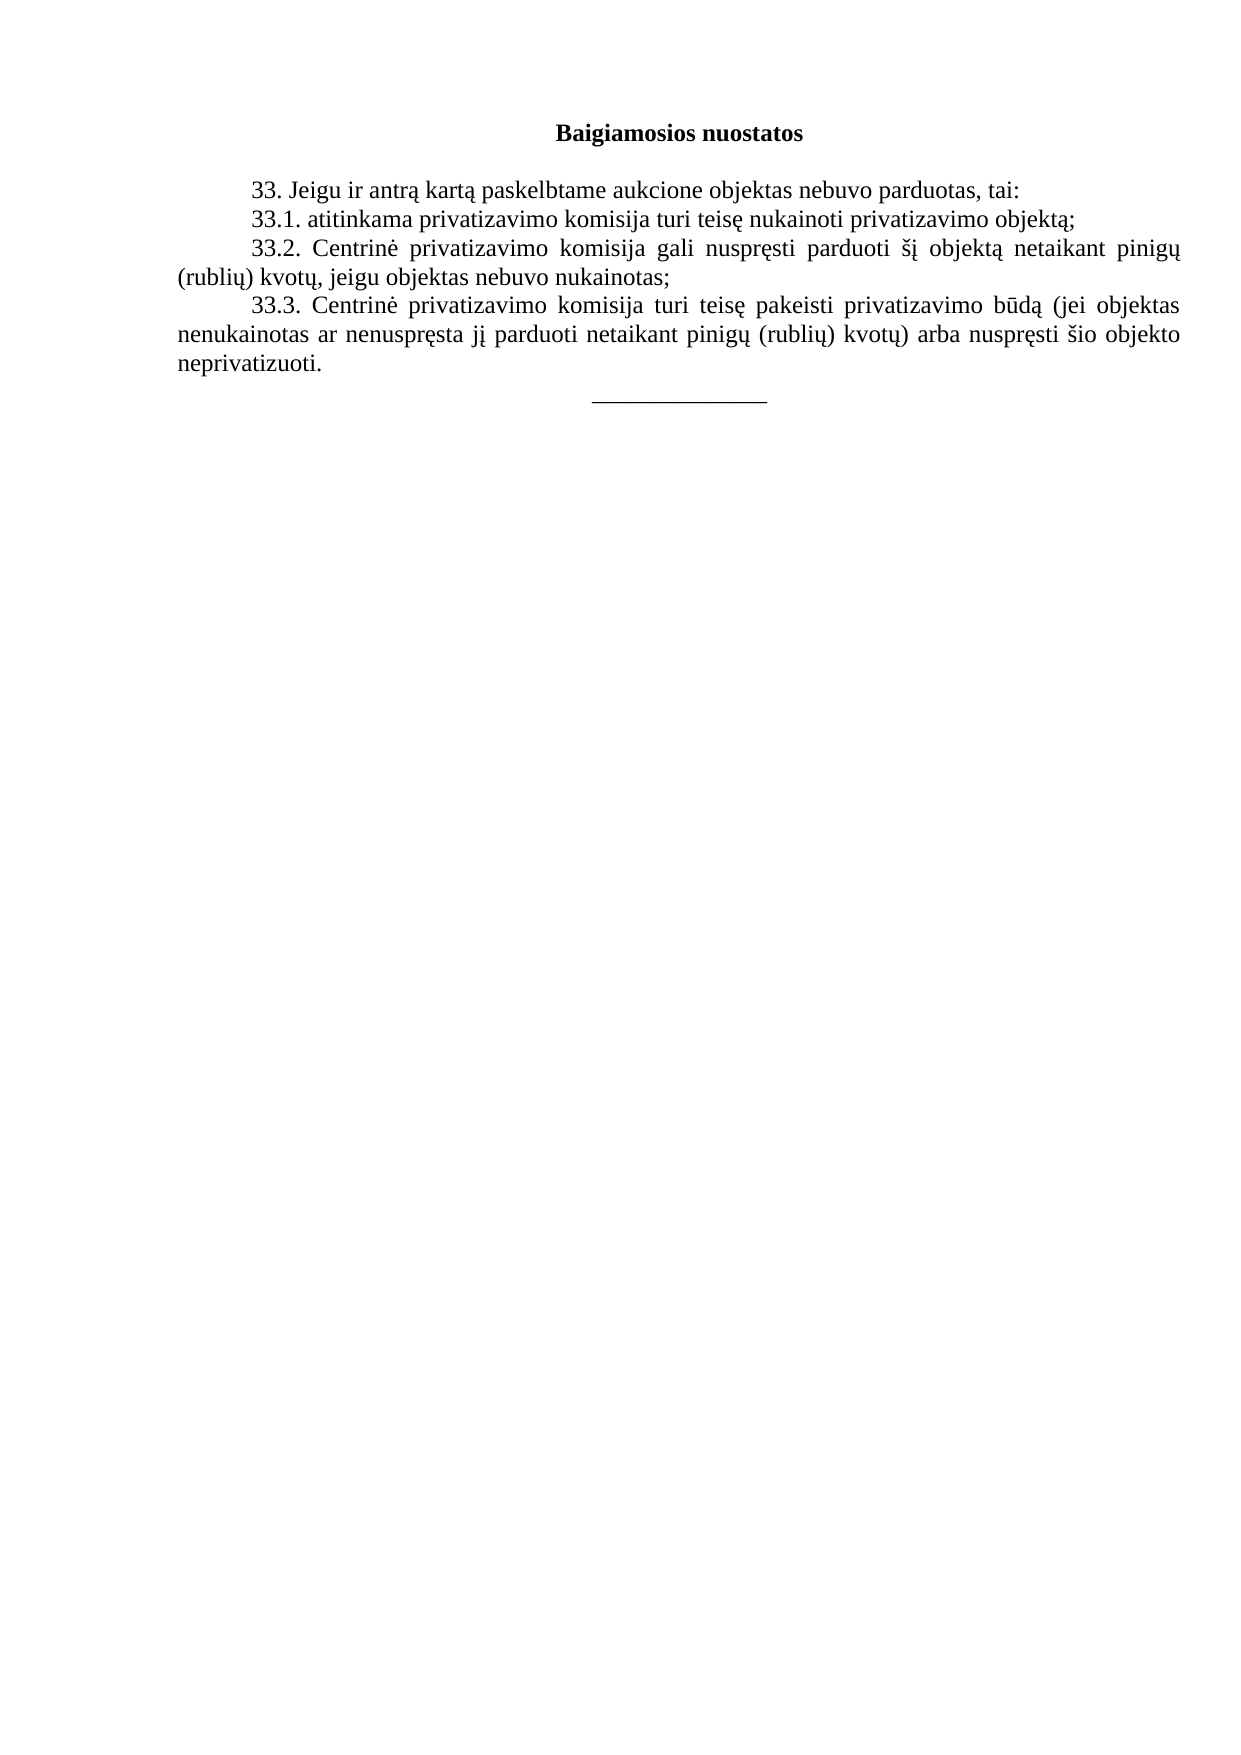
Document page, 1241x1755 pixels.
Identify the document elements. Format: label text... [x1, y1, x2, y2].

text 33. Jeigu ir antrą kartą paskelbtame aukcione objektas nebuvo parduotas, tai: [177, 176, 1181, 204]
text 33.3. Centrinė privatizavimo komisija turi teisę pakeisti privatizavimo būdą (jei objektas nenukainotas ar nenuspręsta jį parduoti netaikant pinigų (rublių) kvotų) arba nuspręsti šio objekto neprivatizuoti. [177, 291, 1181, 377]
text 33.1. atitinkama privatizavimo komisija turi teisę nukainoti privatizavimo objektą; [177, 204, 1181, 233]
text 33.2. Centrinė privatizavimo komisija gali nuspręsti parduoti šį objektą netaikant pinigų (rublių) kvotų, jeigu objektas nebuvo nukainotas; [177, 233, 1181, 291]
text Baigiamosios nuostatos [177, 118, 1181, 147]
text ______________ [177, 377, 1181, 406]
